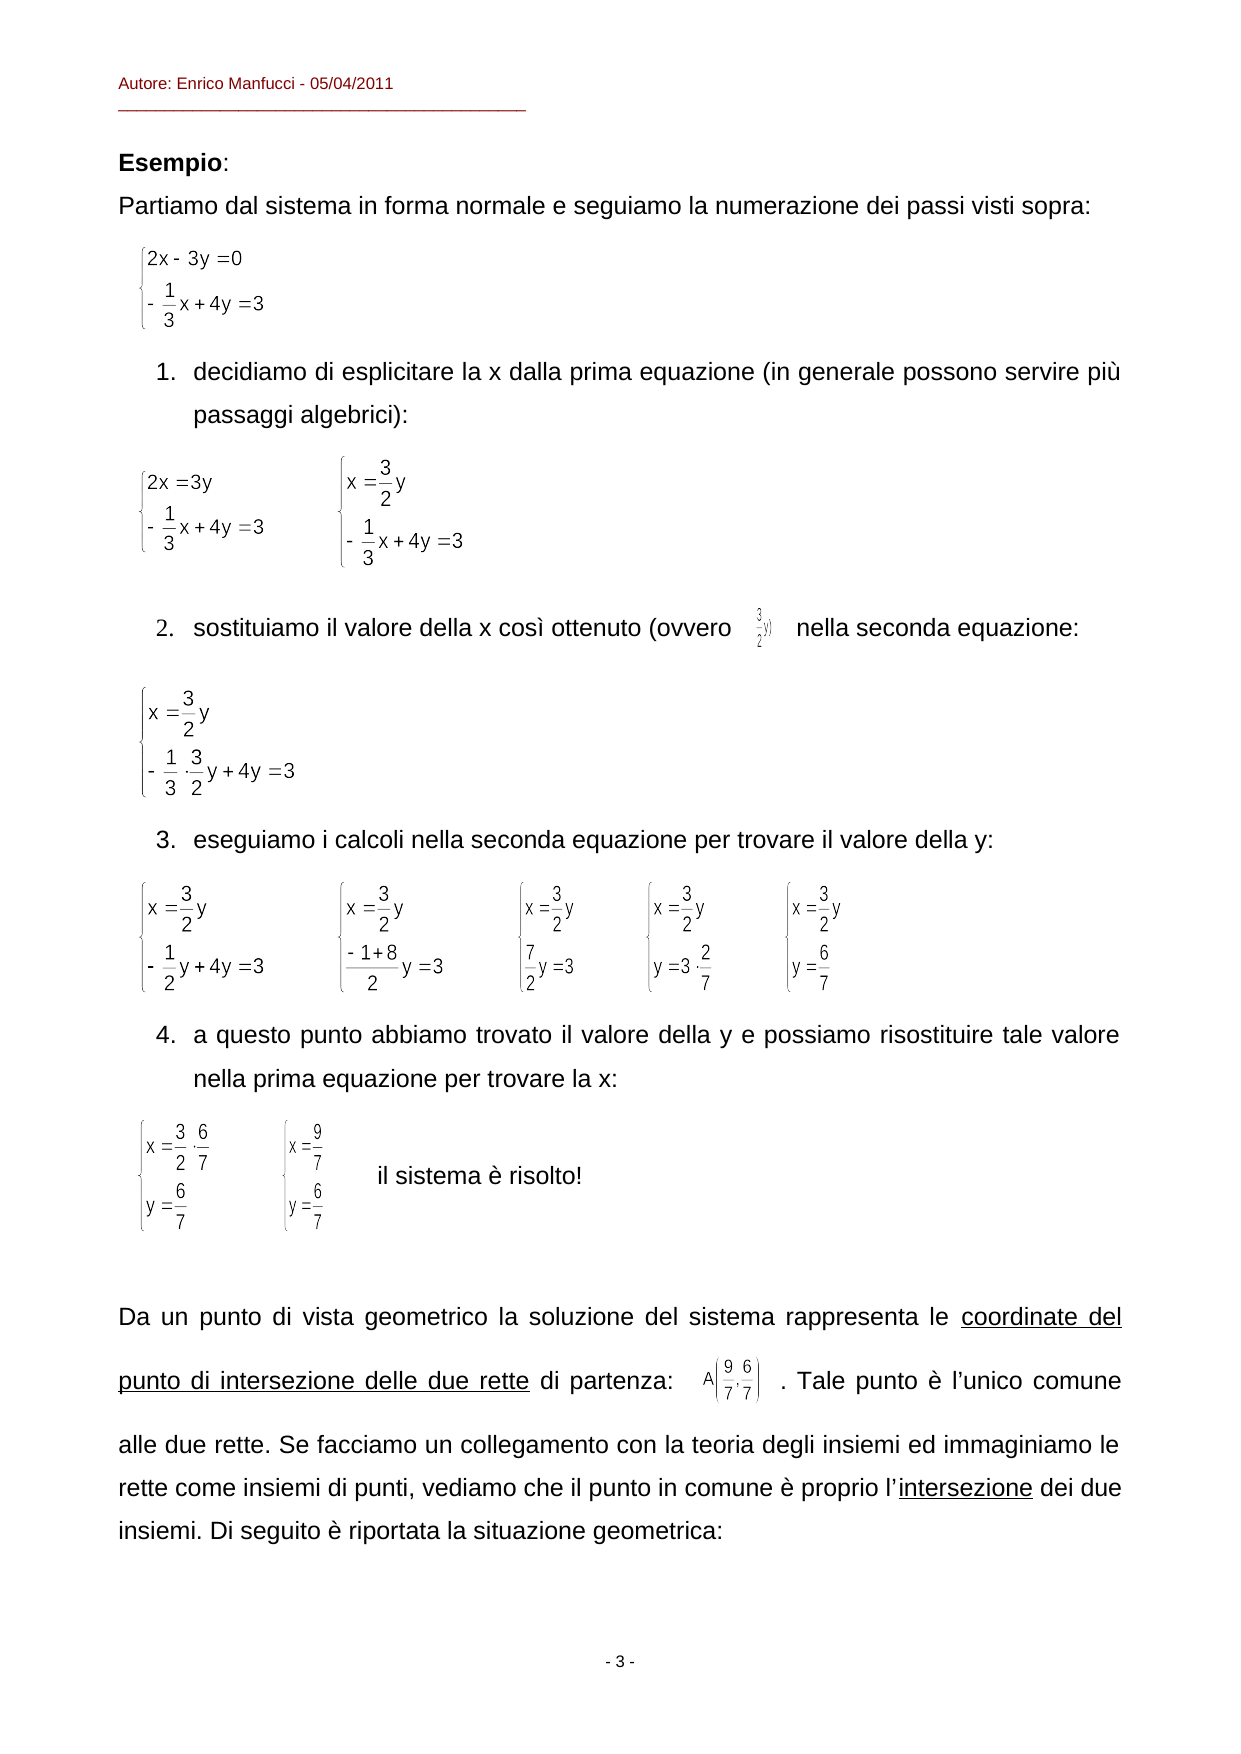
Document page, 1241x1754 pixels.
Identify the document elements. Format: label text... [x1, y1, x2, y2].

list decidiamo di esplicitare la x dalla prima equazione (in generale possono servire più passaggi algebrici): [156, 357, 1122, 428]
text Partiamo dal sistema in forma normale e seguiamo la numerazione dei passi visti sopra: [118, 191, 1122, 219]
text Esempio: [118, 148, 1122, 176]
list a questo punto abbiamo trovato il valore della y e possiamo risostituire tale valore nella prima equazione per trovare la x: [156, 1021, 1122, 1092]
list sostituiamo il valore della x così ottenuto (ovvero nella seconda equazione: [156, 595, 1122, 659]
text il sistema è risolto! [118, 1107, 1122, 1244]
list eseguiamo i calcoli nella seconda equazione per trovare il valore della y: [156, 826, 1122, 854]
text Da un punto di vista geometrico la soluzione del sistema rappresenta le coordinate del punto di intersezione delle due rette di partenza: . Tale punto è l’unico comune alle due rette. Se facciamo un collegamento con la teoria degli insiemi ed immaginiamo le rette come insiemi di punti, vediamo che il punto in comune è proprio l’intersezione dei due insiemi. Di seguito è riportata la situazione geometrica: [118, 1302, 1122, 1545]
